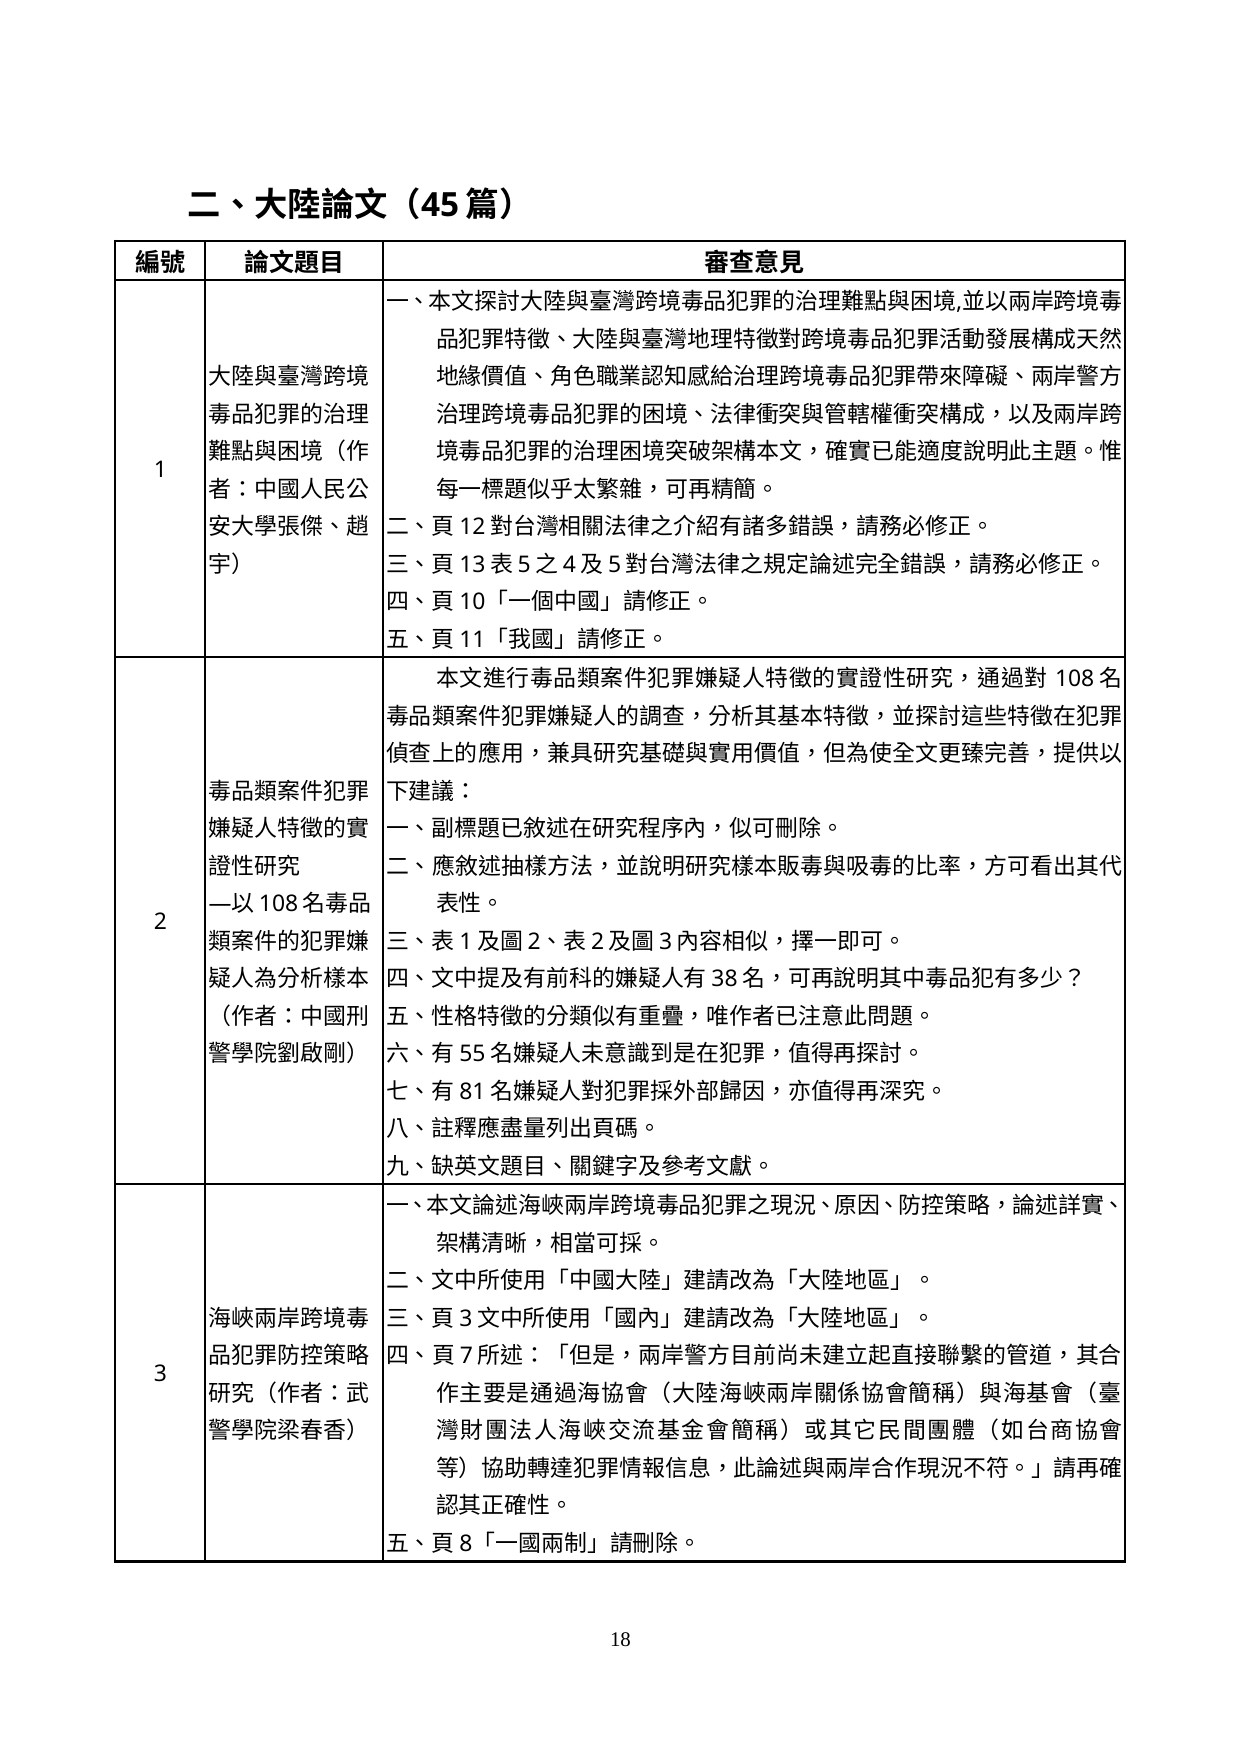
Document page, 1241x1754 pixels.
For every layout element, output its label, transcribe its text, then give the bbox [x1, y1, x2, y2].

table_header 論文題目 [206, 242, 382, 279]
table_cell 本文進行毒品類案件犯罪嫌疑人特徵的實證性研究，通過對108名毒品類案件犯罪嫌疑人的調查，分析其基本特徵，並探討這些特徵在犯罪偵查上的應用，兼具研究基礎與實用價值，但為使全文更臻完善，提供以下建議： 一、副標題已敘述在研究程序內，似可刪除。 二、應敘述抽樣方法，並說明研究樣本販毒與吸毒的比率，方可看出其代表性。 三、表1及圖2、表2及圖3內容相似，擇一即可。 四、文中提及有前科的嫌疑人有38名，可再說明其中毒品犯有多少？ 五、性格特徵的分類似有重疊，唯作者已注意此問題。 六、有55名嫌疑人未意識到是在犯罪，值得再探討。 七、有81名嫌疑人對犯罪採外部歸因，亦值得再深究。 八、註釋應盡量列出頁碼。 九、缺英文題目、關鍵字及參考文獻。 [384, 658, 1124, 1183]
table_header 審查意見 [384, 242, 1124, 279]
table_cell 3 [116, 1185, 204, 1560]
table_header 編號 [116, 242, 204, 279]
table_cell 2 [116, 658, 204, 1183]
text 二、大陸論文（45篇） [187, 164, 1053, 239]
table_cell 海峽兩岸跨境毒品犯罪防控策略研究（作者：武警學院梁春香） [206, 1185, 382, 1560]
table_cell 1 [116, 281, 204, 656]
table_cell 一、本文探討大陸與臺灣跨境毒品犯罪的治理難點與困境,並以兩岸跨境毒品犯罪特徵、大陸與臺灣地理特徵對跨境毒品犯罪活動發展構成天然地緣價值、角色職業認知感給治理跨境毒品犯罪帶來障礙、兩岸警方治理跨境毒品犯罪的困境、法律衝突與管轄權衝突構成，以及兩岸跨境毒品犯罪的治理困境突破架構本文，確實已能適度說明此主題。惟每一標題似乎太繁雜，可再精簡。 二、頁12對台灣相關法律之介紹有諸多錯誤，請務必修正。 三、頁13表5之4及5對台灣法律之規定論述完全錯誤，請務必修正。 四、頁10「一個中國」請修正。 五、頁11「我國」請修正。 [384, 281, 1124, 656]
table_cell 大陸與臺灣跨境毒品犯罪的治理難點與困境（作者：中國人民公安大學張傑、趙宇） [206, 281, 382, 656]
table_cell 毒品類案件犯罪嫌疑人特徵的實證性研究 —以108名毒品類案件的犯罪嫌疑人為分析樣本（作者：中國刑警學院劉啟剛） [206, 658, 382, 1183]
table_cell 一、本文論述海峽兩岸跨境毒品犯罪之現況、原因、防控策略，論述詳實、架構清晰，相當可採。 二、文中所使用「中國大陸」建請改為「大陸地區」。 三、頁3文中所使用「國內」建請改為「大陸地區」。 四、頁7所述：「但是，兩岸警方目前尚未建立起直接聯繫的管道，其合作主要是通過海協會（大陸海峽兩岸關係協會簡稱）與海基會（臺灣財團法人海峽交流基金會簡稱）或其它民間團體（如台商協會等）協助轉達犯罪情報信息，此論述與兩岸合作現況不符。」請再確認其正確性。 五、頁8「一國兩制」請刪除。 [384, 1185, 1124, 1560]
